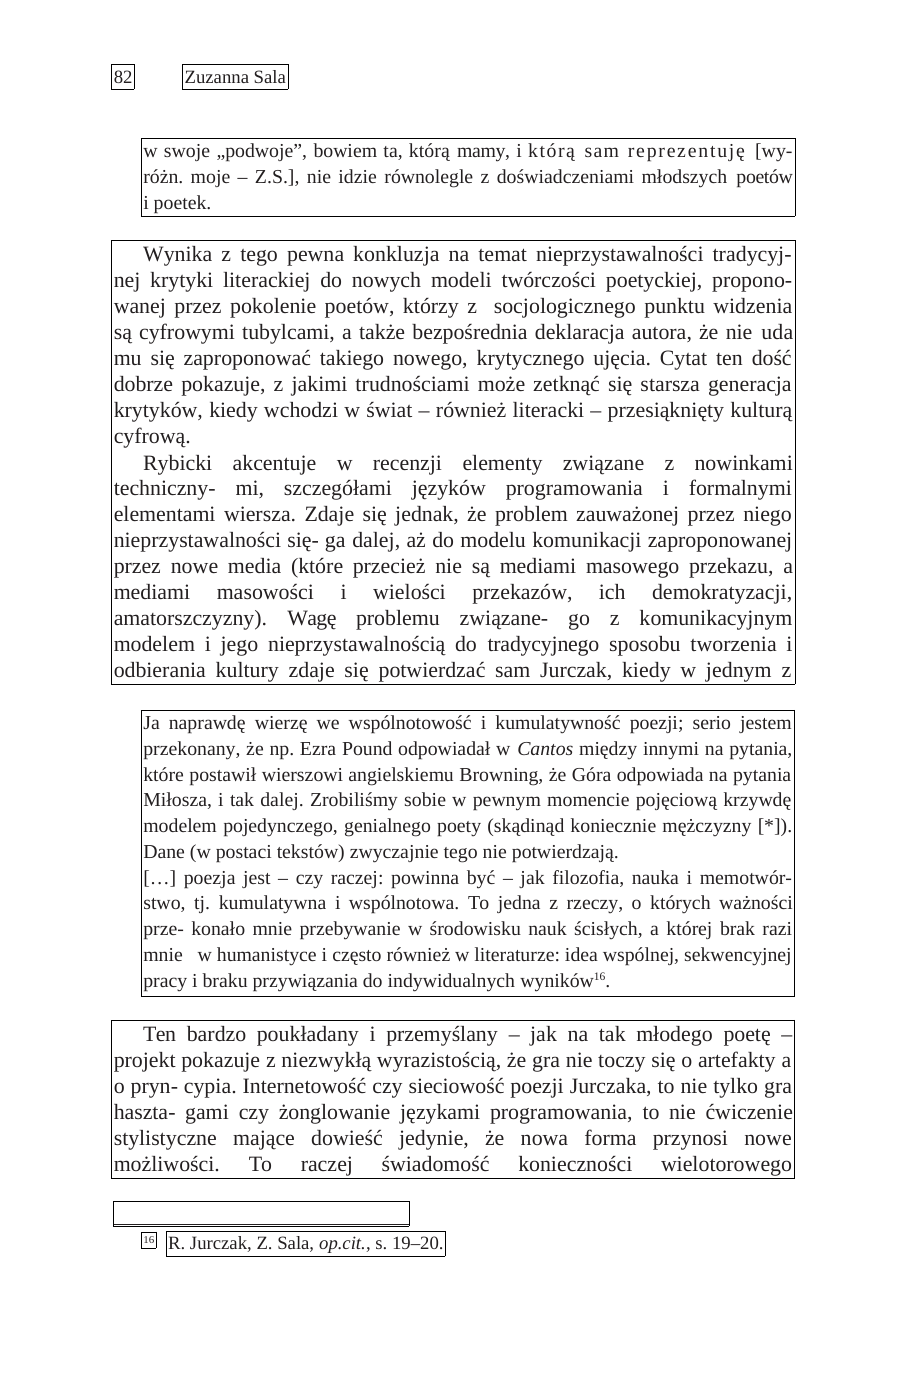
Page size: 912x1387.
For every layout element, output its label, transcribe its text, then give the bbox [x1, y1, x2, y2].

text Ja naprawdę wierzę we wspólnotowość i kumulatywność poezji; serio jestem przekonany, że np. Ezra Pound odpowiadał w Cantos między innymi na pytania, które postawił wierszowi angielskiemu Browning, że Góra odpowiada na pytania Miłosza, i tak dalej. Zrobiliśmy sobie w pewnym momencie pojęciową krzywdę modelem pojedynczego, genialnego poety (skądinąd koniecznie mężczyzny [*]). Dane (w postaci tekstów) zwyczajnie tego nie potwierdzają. [143, 711, 793, 862]
text […] poezja jest – czy raczej: powinna być – jak filozofia, nauka i memotwór- stwo, tj. kumulatywna i wspólnotowa. To jedna z rzeczy, o których ważności prze- konało mnie przebywanie w środowisku nauk ścisłych, a której brak razi mnie w humanistyce i często również w literaturze: idea wspólnej, sekwencyjnej pracy i braku przywiązania do indywidualnych wyników16. [143, 866, 793, 991]
text 82 [113, 66, 134, 87]
text 16 [143, 1234, 156, 1246]
text Wynika z tego pewna konkluzja na temat nieprzystawalności tradycyj- nej krytyki literackiej do nowych modeli twórczości poetyckiej, propono- wanej przez pokolenie poetów, którzy z socjologicznego punktu widzenia są cyfrowymi tubylcami, a także bezpośrednia deklaracja autora, że nie uda mu się zaproponować takiego nowego, krytycznego ujęcia. Cytat ten dość dobrze pokazuje, z jakimi trudnościami może zetknąć się starsza generacja krytyków, kiedy wchodzi w świat – również literacki – przesiąknięty kulturą cyfrową. [113, 241, 793, 448]
text R. Jurczak, Z. Sala, op.cit., s. 19–20. [168, 1232, 445, 1254]
text Zuzanna Sala [184, 66, 288, 87]
text Rybicki akcentuje w recenzji elementy związane z nowinkami techniczny- mi, szczegółami języków programowania i formalnymi elementami wiersza. Zdaje się jednak, że problem zauważonej przez niego nieprzystawalności się- ga dalej, aż do modelu komunikacji zaproponowanej przez nowe media (które przecież nie są mediami masowego przekazu, a mediami masowości i wielości przekazów, ich demokratyzacji, amatorszczyzny). Wagę problemu związane- go z komunikacyjnym modelem i jego nieprzystawalnością do tradycyjnego sposobu tworzenia i odbierania kultury zdaje się potwierdzać sam Jurczak, kiedy w jednym z wywiadów mówi: [113, 449, 793, 684]
text Ten bardzo poukładany i przemyślany – jak na tak młodego poetę – projekt pokazuje z niezwykłą wyrazistością, że gra nie toczy się o artefakty a o pryn- cypia. Internetowość czy sieciowość poezji Jurczaka, to nie tylko gra haszta- gami czy żonglowanie językami programowania, to nie ćwiczenie stylistyczne mające dowieść jedynie, że nowa forma przynosi nowe możliwości. To raczej świadomość konieczności wielotorowego przepracowywania problemów, za- [113, 1021, 793, 1178]
text w swoje „podwoje”, bowiem ta, którą mamy, i którą sam reprezentuję [wy- różn. moje – Z.S.], nie idzie równolegle z doświadczeniami młodszych poetów i poetek. [143, 139, 793, 214]
